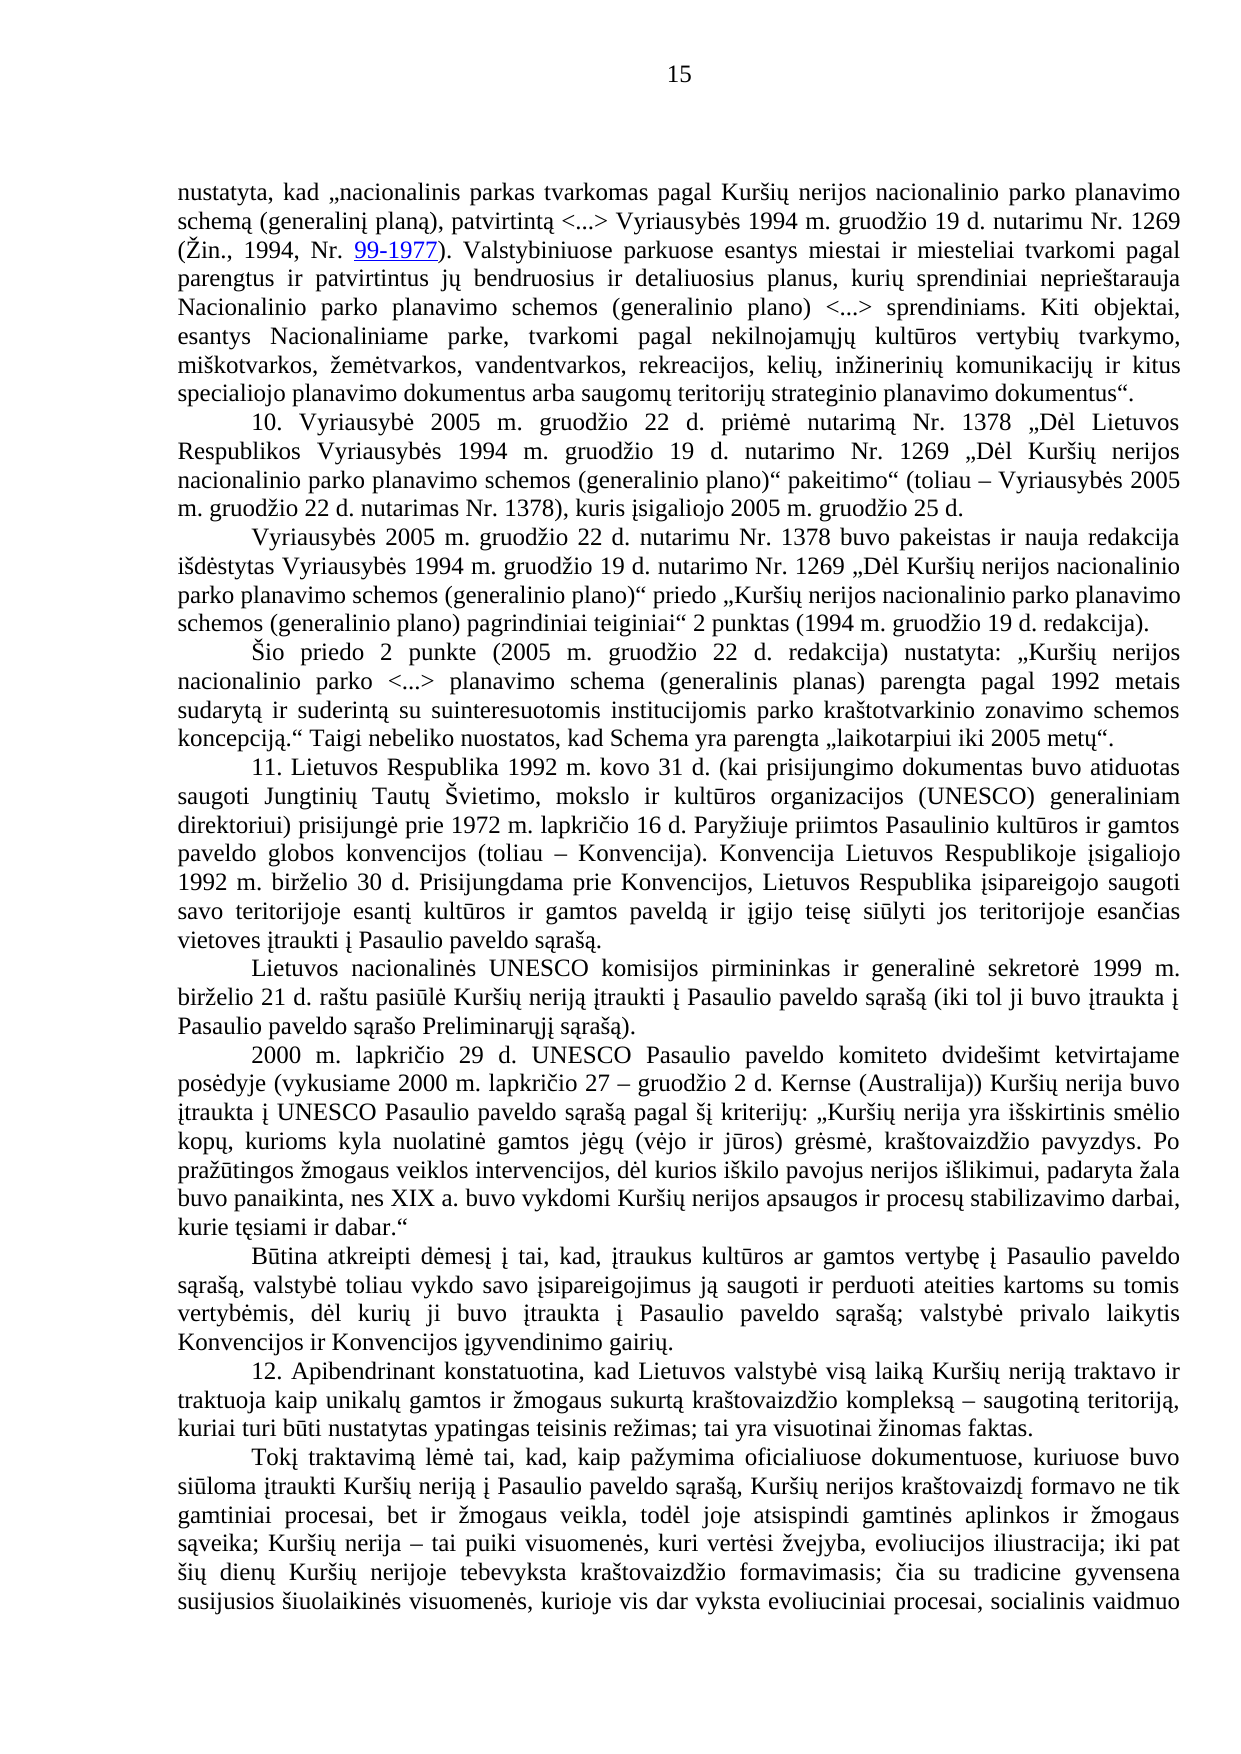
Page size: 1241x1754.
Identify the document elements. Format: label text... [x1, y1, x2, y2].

text 2000 m. lapkričio 29 d. UNESCO Pasaulio paveldo komiteto dvidešimt ketvirtajame posėdyje (vykusiame 2000 m. lapkričio 27 – gruodžio 2 d. Kernse (Australija)) Kuršių nerija buvo įtraukta į UNESCO Pasaulio paveldo sąrašą pagal šį kriterijų: „Kuršių nerija yra išskirtinis smėlio kopų, kurioms kyla nuolatinė gamtos jėgų (vėjo ir jūros) grėsmė, kraštovaizdžio pavyzdys. Po pražūtingos žmogaus veiklos intervencijos, dėl kurios iškilo pavojus nerijos išlikimui, padaryta žala buvo panaikinta, nes XIX a. buvo vykdomi Kuršių nerijos apsaugos ir procesų stabilizavimo darbai, kurie tęsiami ir dabar.“ [177, 1040, 1181, 1241]
text 10. Vyriausybė 2005 m. gruodžio 22 d. priėmė nutarimą Nr. 1378 „Dėl Lietuvos Respublikos Vyriausybės 1994 m. gruodžio 19 d. nutarimo Nr. 1269 „Dėl Kuršių nerijos nacionalinio parko planavimo schemos (generalinio plano)“ pakeitimo“ (toliau – Vyriausybės 2005 m. gruodžio 22 d. nutarimas Nr. 1378), kuris įsigaliojo 2005 m. gruodžio 25 d. [177, 407, 1181, 522]
text 12. Apibendrinant konstatuotina, kad Lietuvos valstybė visą laiką Kuršių neriją traktavo ir traktuoja kaip unikalų gamtos ir žmogaus sukurtą kraštovaizdžio kompleksą – saugotiną teritoriją, kuriai turi būti nustatytas ypatingas teisinis režimas; tai yra visuotinai žinomas faktas. [177, 1356, 1181, 1442]
text Šio priedo 2 punkte (2005 m. gruodžio 22 d. redakcija) nustatyta: „Kuršių nerijos nacionalinio parko <...> planavimo schema (generalinis planas) parengta pagal 1992 metais sudarytą ir suderintą su suinteresuotomis institucijomis parko kraštotvarkinio zonavimo schemos koncepciją.“ Taigi nebeliko nuostatos, kad Schema yra parengta „laikotarpiui iki 2005 metų“. [177, 637, 1181, 752]
text Būtina atkreipti dėmesį į tai, kad, įtraukus kultūros ar gamtos vertybę į Pasaulio paveldo sąrašą, valstybė toliau vykdo savo įsipareigojimus ją saugoti ir perduoti ateities kartoms su tomis vertybėmis, dėl kurių ji buvo įtraukta į Pasaulio paveldo sąrašą; valstybė privalo laikytis Konvencijos ir Konvencijos įgyvendinimo gairių. [177, 1241, 1181, 1356]
text nustatyta, kad „nacionalinis parkas tvarkomas pagal Kuršių nerijos nacionalinio parko planavimo schemą (generalinį planą), patvirtintą <...> Vyriausybės 1994 m. gruodžio 19 d. nutarimu Nr. 1269 (Žin., 1994, Nr. 99-1977). Valstybiniuose parkuose esantys miestai ir miesteliai tvarkomi pagal parengtus ir patvirtintus jų bendruosius ir detaliuosius planus, kurių sprendiniai neprieštarauja Nacionalinio parko planavimo schemos (generalinio plano) <...> sprendiniams. Kiti objektai, esantys Nacionaliniame parke, tvarkomi pagal nekilnojamųjų kultūros vertybių tvarkymo, miškotvarkos, žemėtvarkos, vandentvarkos, rekreacijos, kelių, inžinerinių komunikacijų ir kitus specialiojo planavimo dokumentus arba saugomų teritorijų strateginio planavimo dokumentus“. [177, 177, 1181, 407]
text Vyriausybės 2005 m. gruodžio 22 d. nutarimu Nr. 1378 buvo pakeistas ir nauja redakcija išdėstytas Vyriausybės 1994 m. gruodžio 19 d. nutarimo Nr. 1269 „Dėl Kuršių nerijos nacionalinio parko planavimo schemos (generalinio plano)“ priedo „Kuršių nerijos nacionalinio parko planavimo schemos (generalinio plano) pagrindiniai teiginiai“ 2 punktas (1994 m. gruodžio 19 d. redakcija). [177, 522, 1181, 637]
text 11. Lietuvos Respublika 1992 m. kovo 31 d. (kai prisijungimo dokumentas buvo atiduotas saugoti Jungtinių Tautų Švietimo, mokslo ir kultūros organizacijos (UNESCO) generaliniam direktoriui) prisijungė prie 1972 m. lapkričio 16 d. Paryžiuje priimtos Pasaulinio kultūros ir gamtos paveldo globos konvencijos (toliau – Konvencija). Konvencija Lietuvos Respublikoje įsigaliojo 1992 m. birželio 30 d. Prisijungdama prie Konvencijos, Lietuvos Respublika įsipareigojo saugoti savo teritorijoje esantį kultūros ir gamtos paveldą ir įgijo teisę siūlyti jos teritorijoje esančias vietoves įtraukti į Pasaulio paveldo sąrašą. [177, 752, 1181, 953]
text Lietuvos nacionalinės UNESCO komisijos pirmininkas ir generalinė sekretorė 1999 m. birželio 21 d. raštu pasiūlė Kuršių neriją įtraukti į Pasaulio paveldo sąrašą (iki tol ji buvo įtraukta į Pasaulio paveldo sąrašo Preliminarųjį sąrašą). [177, 953, 1181, 1040]
text Tokį traktavimą lėmė tai, kad, kaip pažymima oficialiuose dokumentuose, kuriuose buvo siūloma įtraukti Kuršių neriją į Pasaulio paveldo sąrašą, Kuršių nerijos kraštovaizdį formavo ne tik gamtiniai procesai, bet ir žmogaus veikla, todėl joje atsispindi gamtinės aplinkos ir žmogaus sąveika; Kuršių nerija – tai puiki visuomenės, kuri vertėsi žvejyba, evoliucijos iliustracija; iki pat šių dienų Kuršių nerijoje tebevyksta kraštovaizdžio formavimasis; čia su tradicine gyvensena susijusios šiuolaikinės visuomenės, kurioje vis dar vyksta evoliuciniai procesai, socialinis vaidmuo [177, 1442, 1181, 1615]
